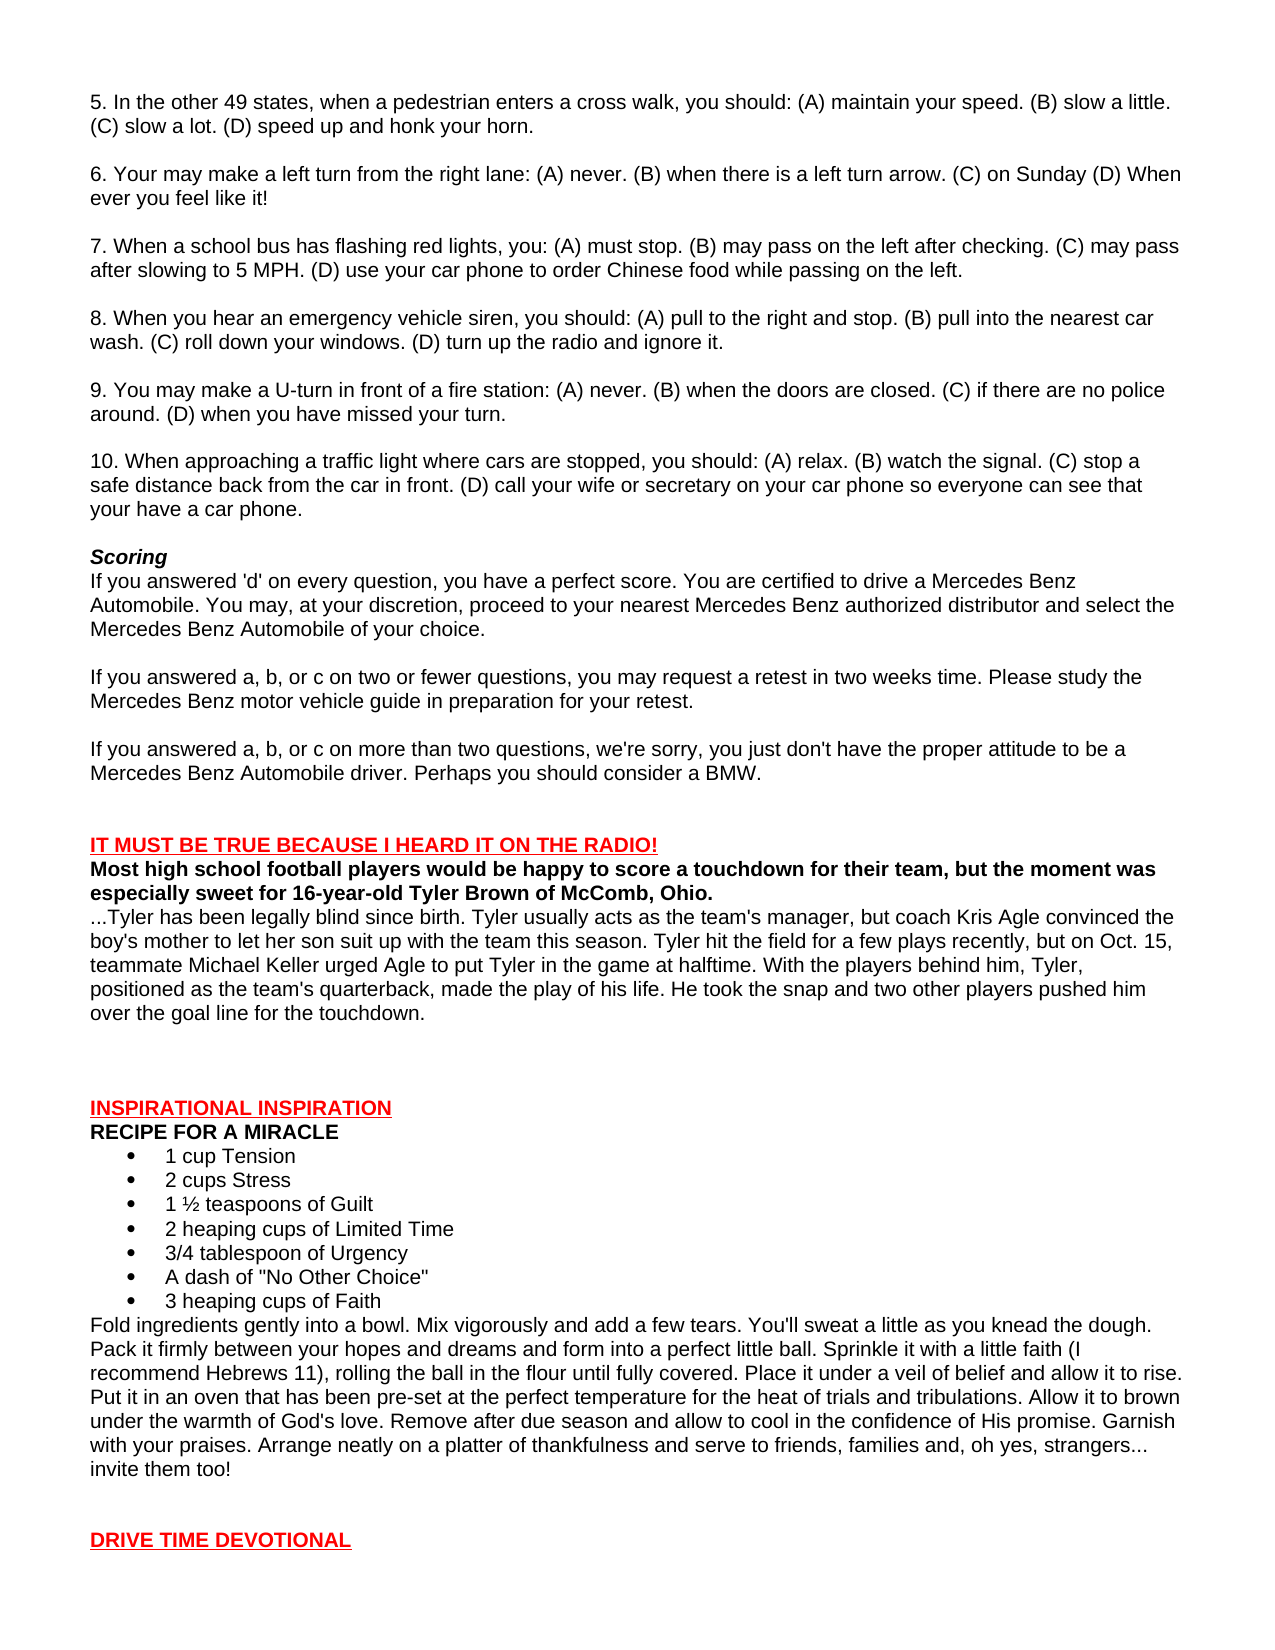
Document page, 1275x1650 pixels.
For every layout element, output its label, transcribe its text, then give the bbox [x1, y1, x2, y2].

text RECIPE FOR A MIRACLE [90, 1120, 1185, 1144]
list 1 cup Tension [127, 1144, 1185, 1168]
text 5. In the other 49 states, when a pedestrian enters a cross walk, you should: (A) maintain your speed. (B) slow a little. (C) slow a lot. (D) speed up and honk your horn. [90, 90, 1185, 138]
text Fold ingredients gently into a bowl. Mix vigorously and add a few tears. You'll sweat a little as you knead the dough. Pack it firmly between your hopes and dreams and form into a perfect little ball. Sprinkle it with a little faith (I recommend Hebrews 11), rolling the ball in the flour until fully covered. Place it under a veil of belief and allow it to rise. [90, 1313, 1185, 1384]
list 2 cups Stress [127, 1168, 1185, 1192]
text If you answered a, b, or c on more than two questions, we're sorry, you just don't have the proper attitude to be a Mercedes Benz Automobile driver. Perhaps you should consider a BMW. [90, 737, 1185, 785]
text If you answered 'd' on every question, you have a perfect score. You are certified to drive a Mercedes Benz Automobile. You may, at your discretion, proceed to your nearest Mercedes Benz authorized distributor and select the Mercedes Benz Automobile of your choice. [90, 569, 1185, 641]
text Most high school football players would be happy to score a touchdown for their team, but the moment was especially sweet for 16-year-old Tyler Brown of McComb, Ohio. [90, 857, 1185, 904]
text DRIVE TIME DEVOTIONAL [90, 1528, 1185, 1552]
list 1 ½ teaspoons of Guilt [127, 1192, 1185, 1216]
list 3/4 tablespoon of Urgency [127, 1240, 1185, 1264]
text 8. When you hear an emergency vehicle siren, you should: (A) pull to the right and stop. (B) pull into the nearest car wash. (C) roll down your windows. (D) turn up the radio and ignore it. [90, 306, 1185, 353]
text 7. When a school bus has flashing red lights, you: (A) must stop. (B) may pass on the left after checking. (C) may pass after slowing to 5 MPH. (D) use your car phone to order Chinese food while passing on the left. [90, 234, 1185, 282]
text Scoring [90, 545, 1185, 569]
text 10. When approaching a traffic light where cars are stopped, you should: (A) relax. (B) watch the signal. (C) stop a safe distance back from the car in front. (D) call your wife or secretary on your car phone so everyone can see that your have a car phone. [90, 449, 1185, 521]
text IT MUST BE TRUE BECAUSE I HEARD IT ON THE RADIO! [90, 833, 1185, 857]
list 2 heaping cups of Limited Time [127, 1216, 1185, 1240]
text ...Tyler has been legally blind since birth. Tyler usually acts as the team's manager, but coach Kris Agle convinced the boy's mother to let her son suit up with the team this season. Tyler hit the field for a few plays recently, but on Oct. 15, teammate Michael Keller urged Agle to put Tyler in the game at halftime. With the players behind him, Tyler, positioned as the team's quarterback, made the play of his life. He took the snap and two other players pushed him over the goal line for the touchdown. [90, 904, 1185, 1024]
text Put it in an oven that has been pre-set at the perfect temperature for the heat of trials and tribulations. Allow it to brown under the warmth of God's love. Remove after due season and allow to cool in the confidence of His promise. Garnish with your praises. Arrange neatly on a platter of thankfulness and serve to friends, families and, oh yes, strangers... invite them too! [90, 1384, 1185, 1480]
list A dash of "No Other Choice" [127, 1264, 1185, 1288]
text If you answered a, b, or c on two or fewer questions, you may request a retest in two weeks time. Please study the Mercedes Benz motor vehicle guide in preparation for your retest. [90, 665, 1185, 713]
text INSPIRATIONAL INSPIRATION [90, 1096, 1185, 1120]
text 9. You may make a U-turn in front of a fire station: (A) never. (B) when the doors are closed. (C) if there are no police around. (D) when you have missed your turn. [90, 377, 1185, 425]
text 6. Your may make a left turn from the right lane: (A) never. (B) when there is a left turn arrow. (C) on Sunday (D) When ever you feel like it! [90, 162, 1185, 210]
list 3 heaping cups of Faith [127, 1288, 1185, 1313]
